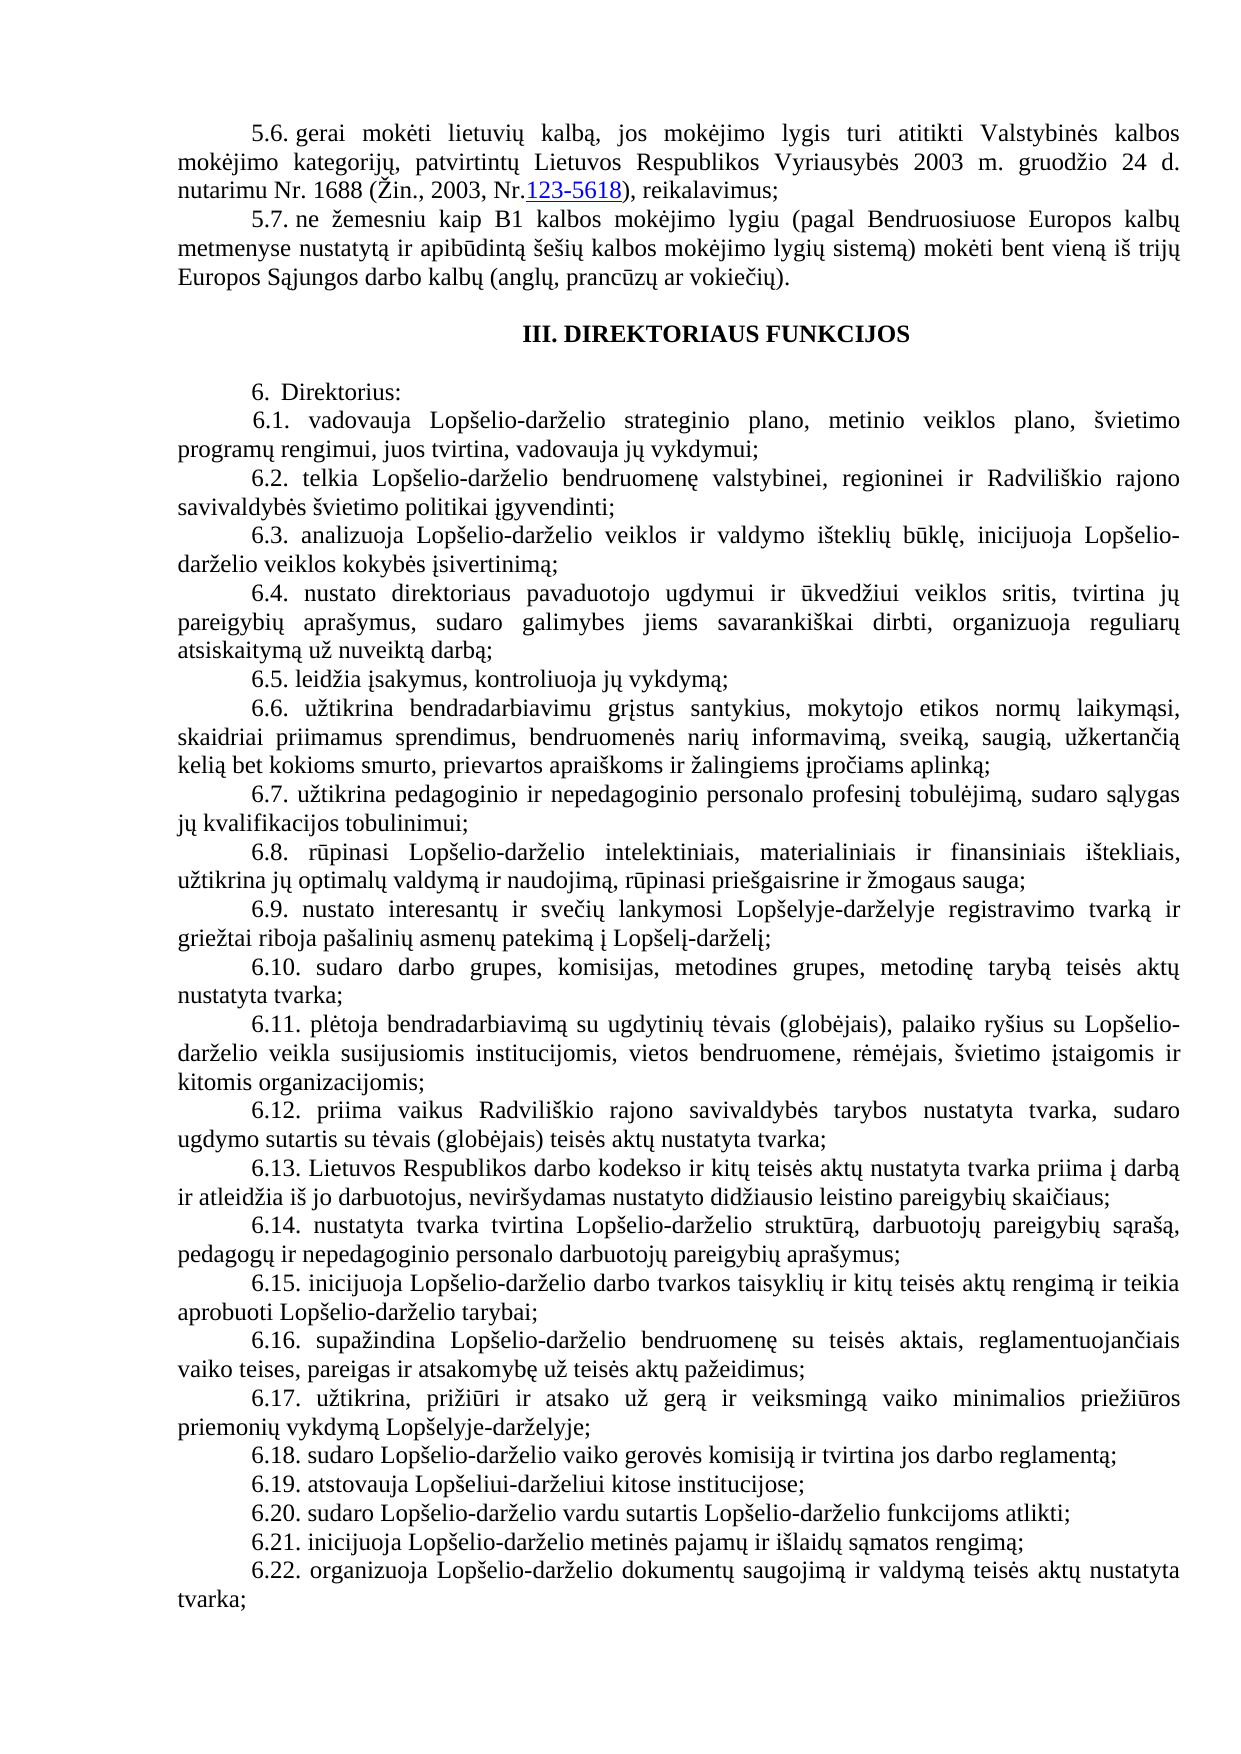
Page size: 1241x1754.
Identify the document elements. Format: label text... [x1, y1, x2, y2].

text 6.21. inicijuoja Lopšelio-darželio metinės pajamų ir išlaidų sąmatos rengimą; [177, 1527, 1181, 1556]
text 6.15. inicijuoja Lopšelio-darželio darbo tvarkos taisyklių ir kitų teisės aktų rengimą ir teikia aprobuoti Lopšelio-darželio tarybai; [177, 1268, 1181, 1326]
text 6.11. plėtoja bendradarbiavimą su ugdytinių tėvais (globėjais), palaiko ryšius su Lopšelio-darželio veikla susijusiomis institucijomis, vietos bendruomene, rėmėjais, švietimo įstaigomis ir kitomis organizacijomis; [177, 1009, 1181, 1096]
text 6.19. atstovauja Lopšeliui-darželiui kitose institucijose; [177, 1469, 1181, 1498]
text 6.7. užtikrina pedagoginio ir nepedagoginio personalo profesinį tobulėjimą, sudaro sąlygas jų kvalifikacijos tobulinimui; [177, 779, 1181, 837]
text 6.16. supažindina Lopšelio-darželio bendruomenę su teisės aktais, reglamentuojančiais vaiko teises, pareigas ir atsakomybę už teisės aktų pažeidimus; [177, 1326, 1181, 1383]
text 6.3. analizuoja Lopšelio-darželio veiklos ir valdymo išteklių būklę, inicijuoja Lopšelio-darželio veiklos kokybės įsivertinimą; [177, 521, 1181, 578]
text 6.18. sudaro Lopšelio-darželio vaiko gerovės komisiją ir tvirtina jos darbo reglamentą; [177, 1441, 1181, 1469]
text 6.5. leidžia įsakymus, kontroliuoja jų vykdymą; [177, 664, 1181, 693]
text 6.12. priima vaikus Radviliškio rajono savivaldybės tarybos nustatyta tvarka, sudaro ugdymo sutartis su tėvais (globėjais) teisės aktų nustatyta tvarka; [177, 1096, 1181, 1153]
text 6.4. nustato direktoriaus pavaduotojo ugdymui ir ūkvedžiui veiklos sritis, tvirtina jų pareigybių aprašymus, sudaro galimybes jiems savarankiškai dirbti, organizuoja reguliarų atsiskaitymą už nuveiktą darbą; [177, 578, 1181, 664]
text 6.10. sudaro darbo grupes, komisijas, metodines grupes, metodinę tarybą teisės aktų nustatyta tvarka; [177, 952, 1181, 1009]
text 6.1. vadovauja Lopšelio-darželio strateginio plano, metinio veiklos plano, švietimo programų rengimui, juos tvirtina, vadovauja jų vykdymui; [177, 406, 1181, 463]
text 5.6. gerai mokėti lietuvių kalbą, jos mokėjimo lygis turi atitikti Valstybinės kalbos mokėjimo kategorijų, patvirtintų Lietuvos Respublikos Vyriausybės 2003 m. gruodžio 24 d. nutarimu Nr. 1688 (Žin., 2003, Nr.123-5618), reikalavimus; [177, 118, 1181, 204]
text 6.17. užtikrina, prižiūri ir atsako už gerą ir veiksmingą vaiko minimalios priežiūros priemonių vykdymą Lopšelyje-darželyje; [177, 1383, 1181, 1441]
text 5.7. ne žemesniu kaip B1 kalbos mokėjimo lygiu (pagal Bendruosiuose Europos kalbų metmenyse nustatytą ir apibūdintą šešių kalbos mokėjimo lygių sistemą) mokėti bent vieną iš trijų Europos Sąjungos darbo kalbų (anglų, prancūzų ar vokiečių). [177, 204, 1181, 291]
text III. Direktoriaus FUNKCIJOS [177, 319, 1181, 348]
text 6.14. nustatyta tvarka tvirtina Lopšelio-darželio struktūrą, darbuotojų pareigybių sąrašą, pedagogų ir nepedagoginio personalo darbuotojų pareigybių aprašymus; [177, 1211, 1181, 1268]
text 6. Direktorius: [177, 377, 1181, 406]
text 6.2. telkia Lopšelio-darželio bendruomenę valstybinei, regioninei ir Radviliškio rajono savivaldybės švietimo politikai įgyvendinti; [177, 463, 1181, 521]
text 6.9. nustato interesantų ir svečių lankymosi Lopšelyje-darželyje registravimo tvarką ir griežtai riboja pašalinių asmenų patekimą į Lopšelį-darželį; [177, 894, 1181, 952]
text 6.13. Lietuvos Respublikos darbo kodekso ir kitų teisės aktų nustatyta tvarka priima į darbą ir atleidžia iš jo darbuotojus, neviršydamas nustatyto didžiausio leistino pareigybių skaičiaus; [177, 1153, 1181, 1211]
text 6.6. užtikrina bendradarbiavimu grįstus santykius, mokytojo etikos normų laikymąsi, skaidriai priimamus sprendimus, bendruomenės narių informavimą, sveiką, saugią, užkertančią kelią bet kokioms smurto, prievartos apraiškoms ir žalingiems įpročiams aplinką; [177, 693, 1181, 779]
text 6.20. sudaro Lopšelio-darželio vardu sutartis Lopšelio-darželio funkcijoms atlikti; [177, 1498, 1181, 1527]
text 6.22. organizuoja Lopšelio-darželio dokumentų saugojimą ir valdymą teisės aktų nustatyta tvarka; [177, 1556, 1181, 1613]
text 6.8. rūpinasi Lopšelio-darželio intelektiniais, materialiniais ir finansiniais ištekliais, užtikrina jų optimalų valdymą ir naudojimą, rūpinasi priešgaisrine ir žmogaus sauga; [177, 837, 1181, 894]
